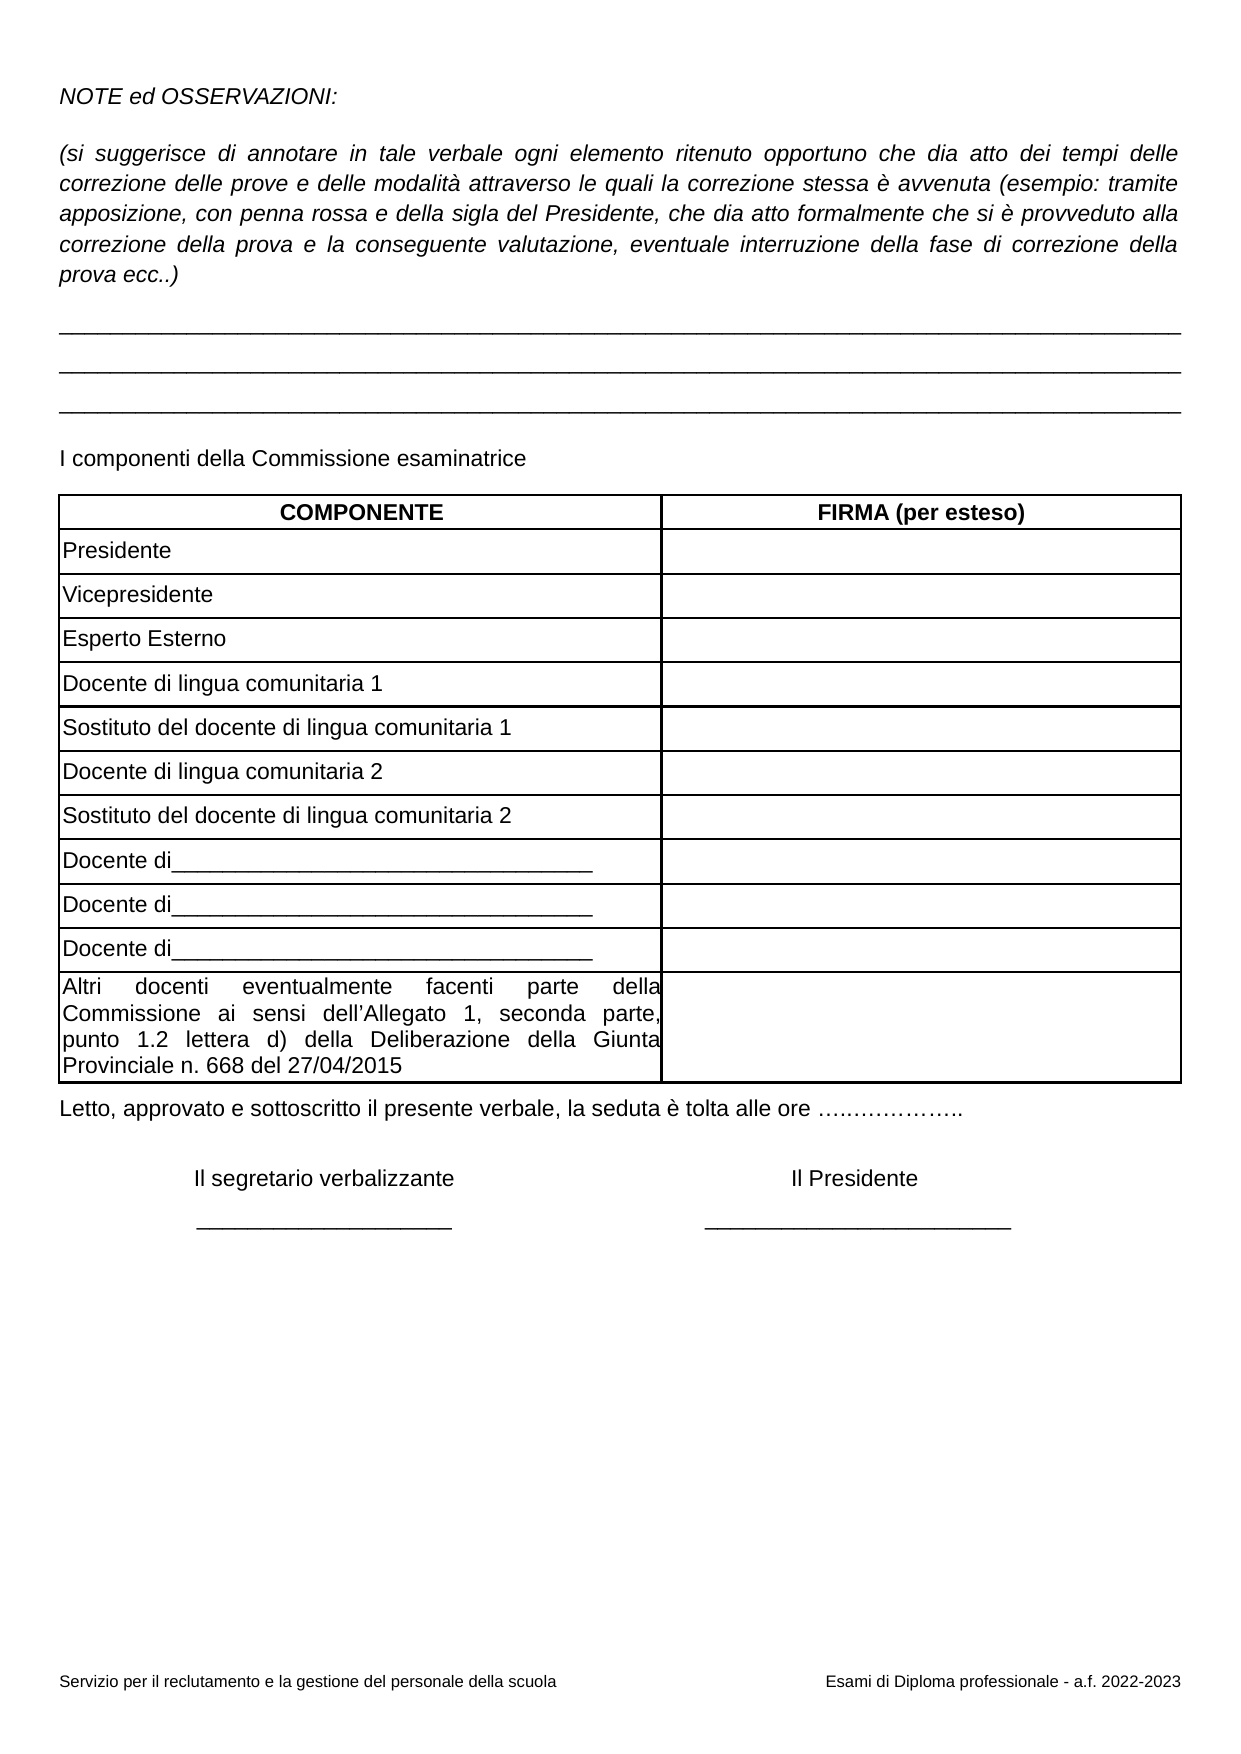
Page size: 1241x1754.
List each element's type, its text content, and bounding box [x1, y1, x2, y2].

table_cell Docente di_________________________________ [60, 885, 660, 927]
table_cell [663, 619, 1180, 661]
text I componenti della Commissione esaminatrice [59, 445, 1168, 471]
table_header [1126, 1165, 1139, 1230]
table_cell Docente di lingua comunitaria 2 [60, 752, 660, 794]
table_cell [663, 752, 1180, 794]
table_cell [663, 663, 1180, 705]
table_cell Altri docenti eventualmente facenti parte della Commissione ai sensi dell’Allegato 1, seconda parte, punto 1.2 lettera d) della Deliberazione della Giunta Provinciale n. 668 del 27/04/2015 [60, 973, 660, 1081]
table_cell Docente di lingua comunitaria 1 [60, 663, 660, 705]
text ________________________________________________________________________________________ [59, 309, 1181, 333]
table_cell [663, 708, 1180, 750]
table_cell [663, 530, 1180, 573]
table_cell Esperto Esterno [60, 619, 660, 661]
table_cell [663, 973, 1180, 1081]
table_cell Docente di_________________________________ [60, 929, 660, 971]
table_header Il Presidente ________________________ [589, 1165, 1126, 1230]
text NOTE ed OSSERVAZIONI: [59, 83, 1181, 109]
table_header FIRMA (per esteso) [663, 496, 1180, 528]
table_header Il segretario verbalizzante ____________________ [59, 1165, 589, 1230]
table_cell [663, 885, 1180, 927]
table_cell Sostituto del docente di lingua comunitaria 2 [60, 796, 660, 838]
text ________________________________________________________________________________________ [59, 335, 1181, 372]
text (si suggerisce di annotare in tale verbale ogni elemento ritenuto opportuno che dia atto dei tempi delle correzione delle prove e delle modalità attraverso le quali la correzione stessa è avvenuta (esempio: tramite apposizione, con penna rossa e della sigla del Presidente, che dia atto formalmente che si è provveduto alla correzione della prova e la conseguente valutazione, eventuale interruzione della fase di correzione della prova ecc..) [59, 140, 1181, 287]
table_cell Vicepresidente [60, 575, 660, 617]
table_cell [663, 840, 1180, 882]
table_cell Docente di_________________________________ [60, 840, 660, 882]
table_header COMPONENTE [60, 496, 660, 528]
table_cell [663, 796, 1180, 838]
table_cell [663, 575, 1180, 617]
text ________________________________________________________________________________________ [59, 374, 1181, 412]
text Letto, approvato e sottoscritto il presente verbale, la seduta è tolta alle ore …..….……….. [59, 1095, 1181, 1122]
table_cell [663, 929, 1180, 971]
table_cell Sostituto del docente di lingua comunitaria 1 [60, 708, 660, 750]
table_cell Presidente [60, 530, 660, 573]
